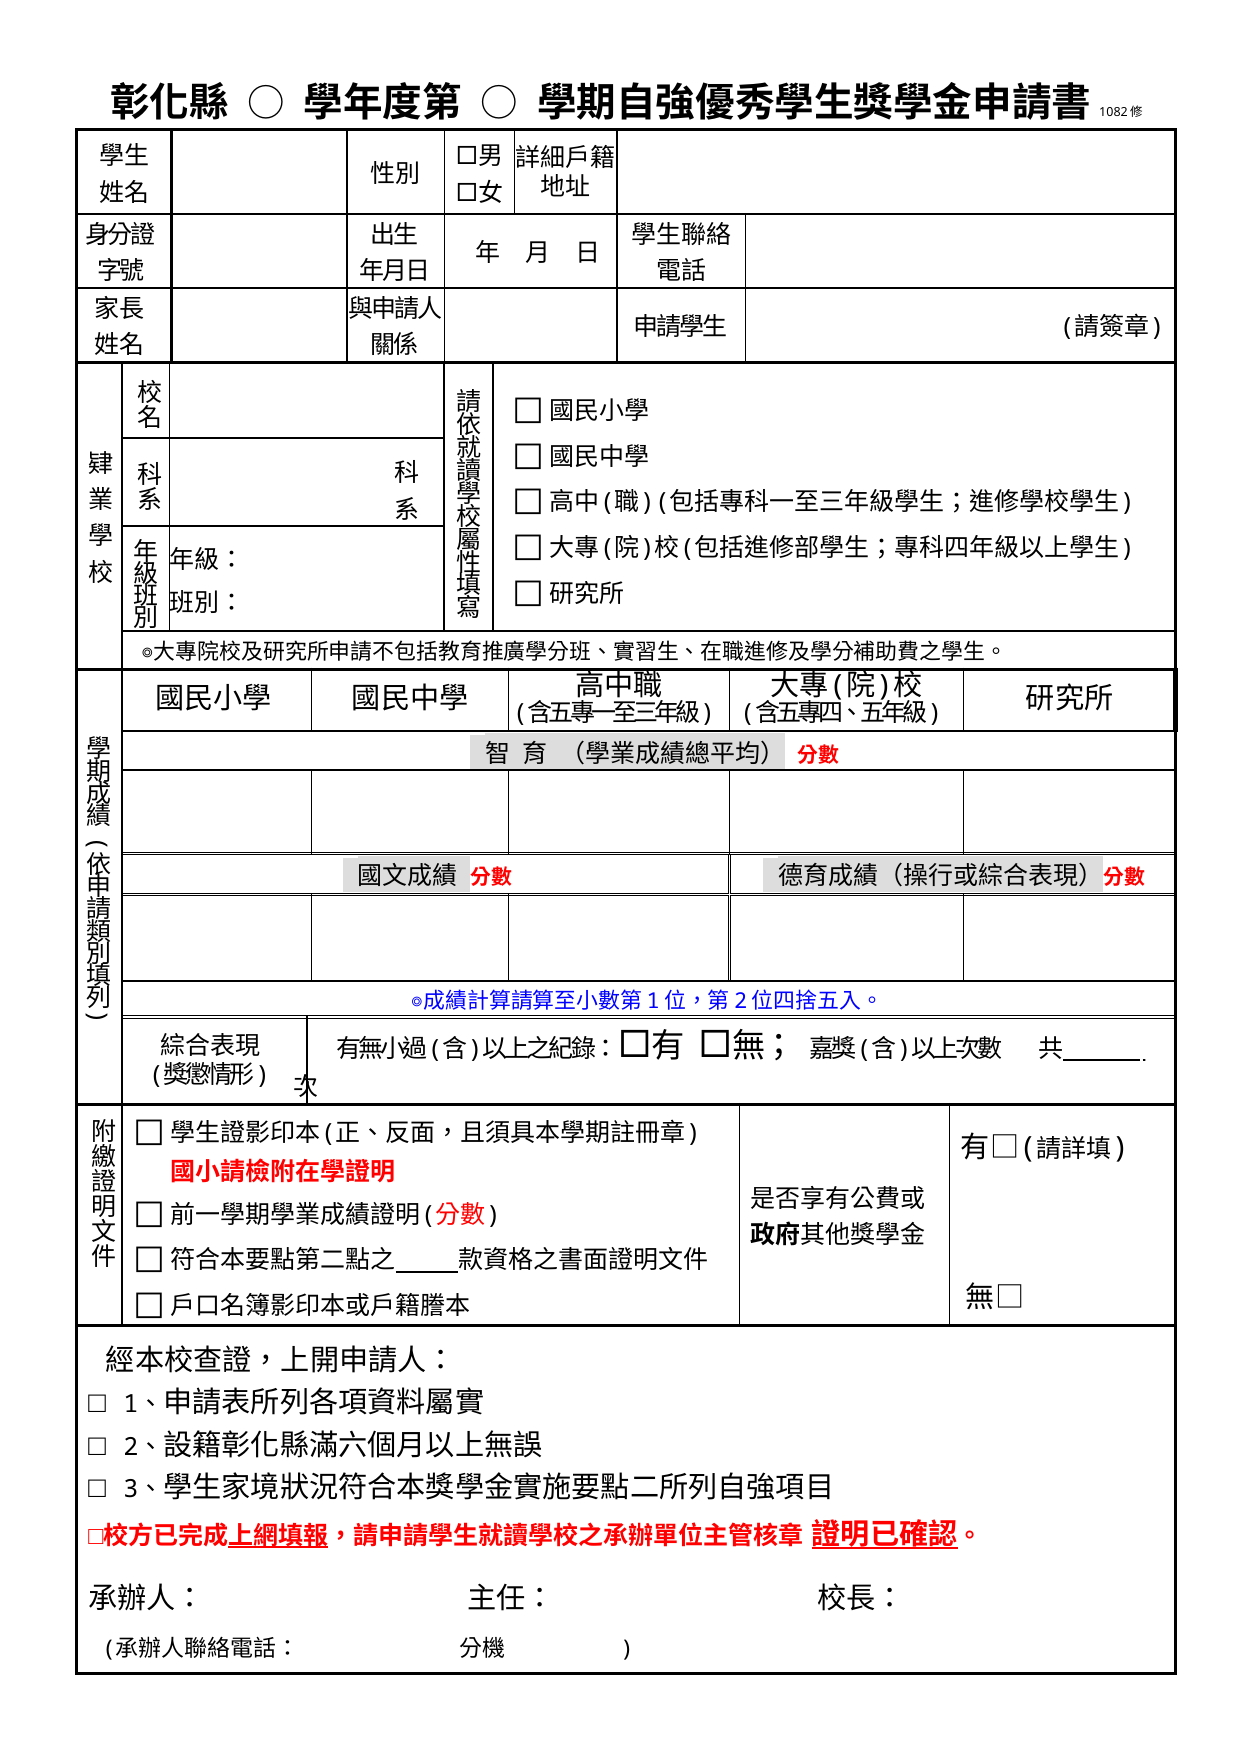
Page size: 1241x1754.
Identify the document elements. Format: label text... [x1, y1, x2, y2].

table_cell 男女 [445, 131, 514, 213]
table_cell [312, 896, 508, 980]
table_cell 學期成績 (依申請類別填列) [78, 671, 121, 1103]
table_cell 研究所 [964, 671, 1173, 730]
table_cell [312, 771, 508, 852]
table_cell [509, 771, 729, 852]
table_cell 性別 [348, 131, 444, 213]
table_cell [445, 289, 616, 361]
table_cell 大專(院)校 (含五專四、五年級) [730, 671, 963, 730]
table_cell 與申請人關係 [348, 289, 444, 361]
table_cell 詳細戶籍地址 [515, 131, 616, 213]
table_cell [173, 131, 346, 213]
table_cell [509, 896, 728, 980]
table_cell [964, 771, 1174, 852]
table_cell 年級班別 [123, 527, 169, 630]
table_cell 科 系 [170, 439, 443, 525]
table_cell [618, 131, 1174, 213]
table_cell 有□(請詳填) 無□ [950, 1106, 1174, 1324]
table_cell 年級： 班別： [170, 527, 443, 630]
table_cell 年 月 日 [445, 215, 616, 287]
table_cell (請簽章) [746, 289, 1174, 361]
table_cell [123, 771, 311, 852]
table_cell [731, 896, 963, 980]
table_cell 身分證字號 [78, 215, 170, 287]
table_cell 是否享有公費或政府其他獎學金 [740, 1106, 949, 1324]
table_cell 經本校查證，上開申請人： □ 1、申請表所列各項資料屬實 □ 2、設籍彰化縣滿六個月以上無誤 □ 3、學生家境狀況符合本獎學金實施要點二所列自強項目 □校方已完成上網填報，請申請學生就讀學校之承辦單位主管核章 證明已確認。 承辦人： 主任： 校長： (承辦人聯絡電話： 分機 ) [78, 1327, 1174, 1672]
table_cell 國民小學 國民中學 高中(職)(包括專科一至三年級學生；進修學校學生) 大專(院)校(包括進修部學生；專科四年級以上學生) 研究所 [494, 364, 1174, 630]
table_header 彰化縣 ○ 學年度第 ○ 學期自強優秀學生獎學金申請書1082修 [77, 71, 1176, 128]
table_cell 肄業學校 [78, 364, 121, 668]
table_cell [730, 771, 963, 852]
table_cell 科系 [123, 439, 169, 525]
table_cell 請依就讀學校屬性填寫 [445, 364, 492, 630]
table_cell ◎成績計算請算至小數第1位，第2位四捨五入。 [123, 982, 1174, 1015]
table_cell [746, 215, 1174, 287]
table_cell 國民小學 [123, 671, 311, 730]
table_cell 家長 姓名 [78, 289, 170, 361]
table_cell 附繳證明文件 [78, 1106, 121, 1324]
table_cell 綜合表現 (獎懲情形) [123, 1019, 306, 1103]
table_cell 學生聯絡電話 [618, 215, 745, 287]
table_cell 高中職 (含五專一至三年級) [509, 671, 729, 730]
table_cell 國文成績 分數 [123, 855, 728, 893]
table_cell [173, 215, 346, 287]
table_cell 校名 [123, 364, 169, 437]
table_cell [170, 364, 443, 437]
table_cell 有無小過(含)以上之紀錄：有 無； 嘉獎(含)以上次數 共 次 [308, 1019, 1174, 1103]
table_cell ◎大專院校及研究所申請不包括教育推廣學分班、實習生、在職進修及學分補助費之學生。 [123, 632, 1174, 668]
table_cell 國民中學 [312, 671, 508, 730]
table_cell [123, 896, 311, 980]
table_cell 學生姓名 [78, 131, 170, 213]
table_cell [173, 289, 346, 361]
table_cell 智 育 （學業成績總平均） 分數 [123, 732, 1174, 769]
table_cell 出生 年月日 [348, 215, 444, 287]
table_cell [964, 896, 1174, 980]
table_cell 申請學生 [618, 289, 745, 361]
table_cell 德育成績（操行或綜合表現）分數 [731, 855, 1174, 893]
table_cell 學生證影印本(正、反面，且須具本學期註冊章) 國小請檢附在學證明 前一學期學業成績證明(分數) 符合本要點第二點之 款資格之書面證明文件 戶口名簿影印本或戶籍謄本 [123, 1106, 739, 1324]
